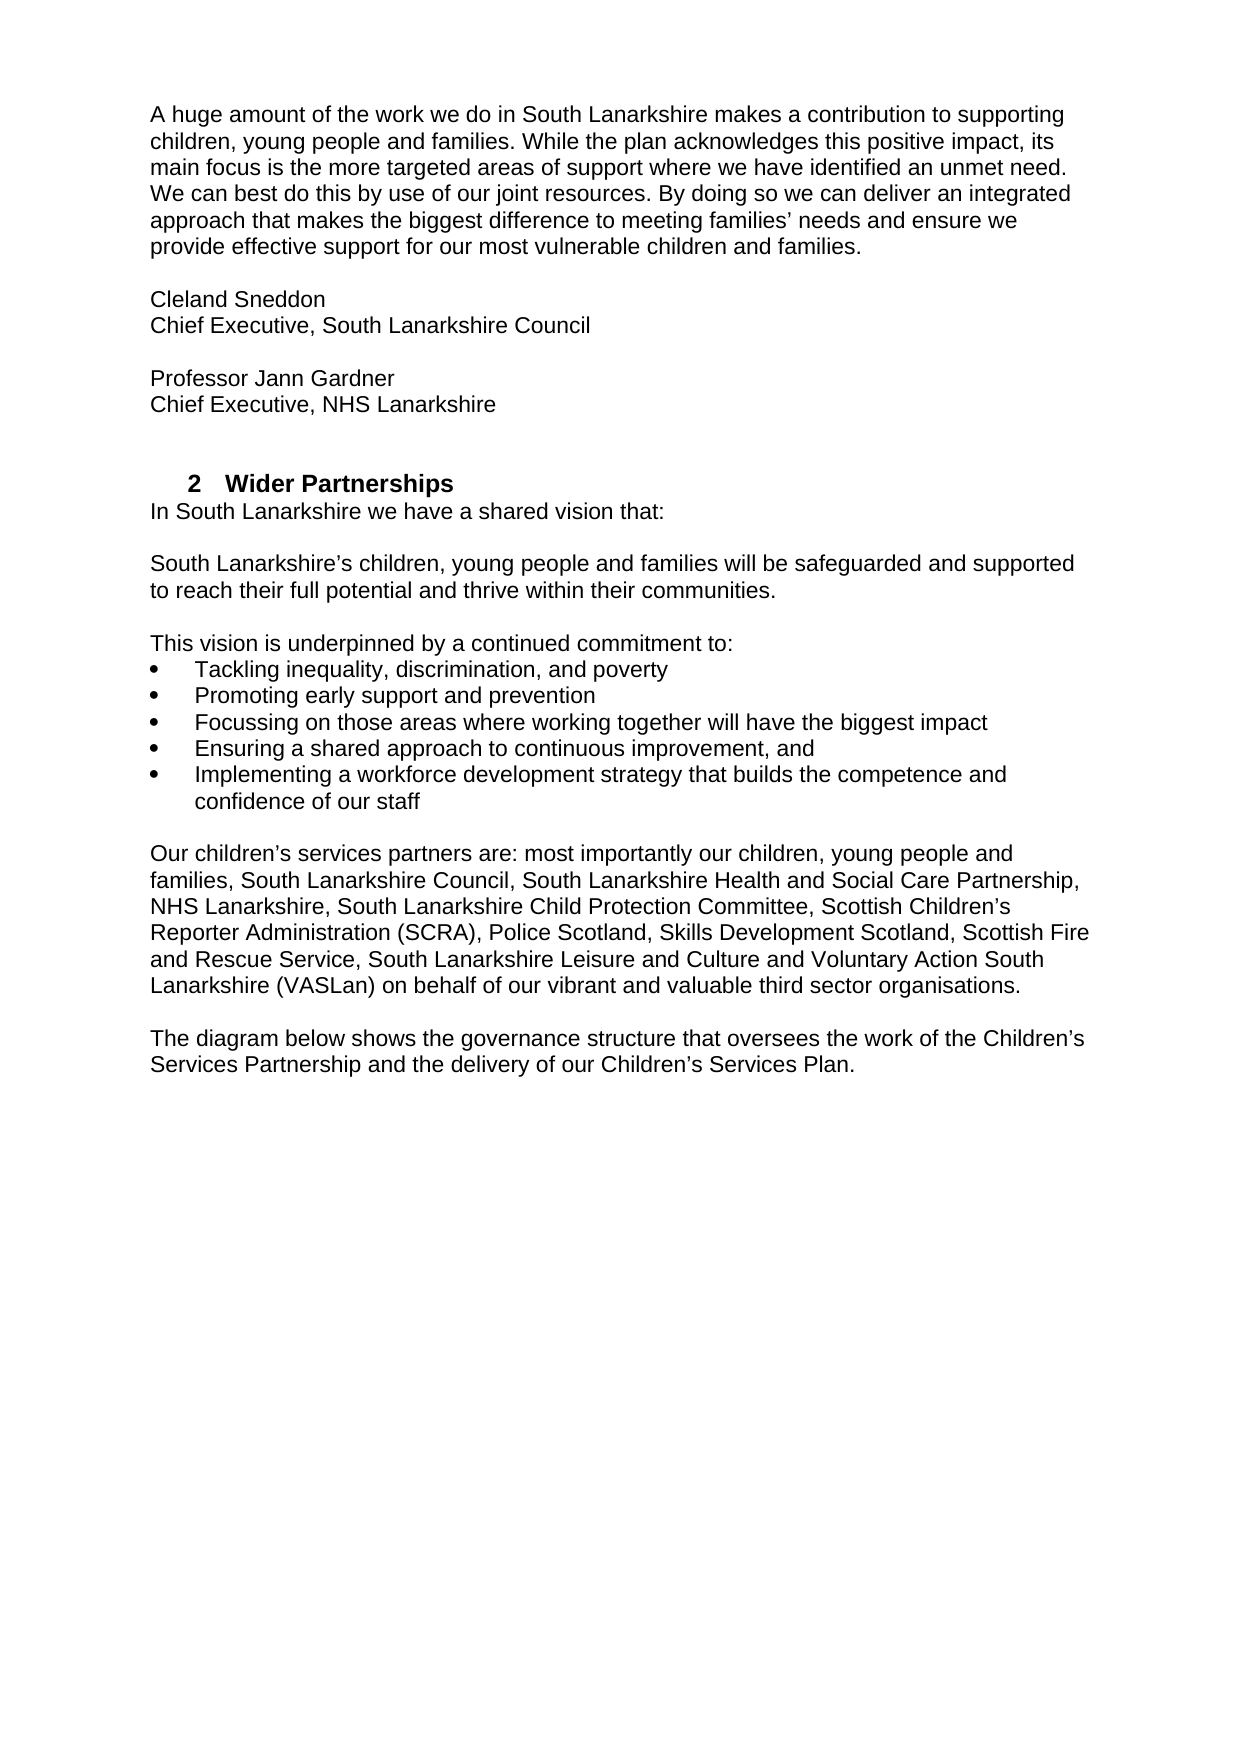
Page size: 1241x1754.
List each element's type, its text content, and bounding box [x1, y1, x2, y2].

text Chief Executive, South Lanarkshire Council [150, 312, 1090, 338]
text A huge amount of the work we do in South Lanarkshire makes a contribution to supporting children, young people and families. While the plan acknowledges this positive impact, its main focus is the more targeted areas of support where we have identified an unmet need. We can best do this by use of our joint resources. By doing so we can deliver an integrated approach that makes the biggest difference to meeting families’ needs and ensure we provide effective support for our most vulnerable children and families. [150, 101, 1090, 259]
text Chief Executive, NHS Lanarkshire [150, 391, 1090, 418]
list Implementing a workforce development strategy that builds the competence and confidence of our staff [150, 761, 1090, 814]
text This vision is underpinned by a continued commitment to: [150, 629, 1090, 656]
list Focussing on those areas where working together will have the biggest impact [150, 708, 1090, 735]
list Tackling inequality, discrimination, and poverty [150, 656, 1090, 682]
subtitle Wider Partnerships [187, 469, 1090, 498]
text Cleland Sneddon [150, 286, 1090, 312]
text The diagram below shows the governance structure that oversees the work of the Children’s Services Partnership and the delivery of our Children’s Services Plan. [150, 1025, 1090, 1077]
text Professor Jann Gardner [150, 365, 1090, 391]
text In South Lanarkshire we have a shared vision that: [150, 498, 1090, 524]
text South Lanarkshire’s children, young people and families will be safeguarded and supported to reach their full potential and thrive within their communities. [150, 550, 1090, 603]
text Our children’s services partners are: most importantly our children, young people and families, South Lanarkshire Council, South Lanarkshire Health and Social Care Partnership, NHS Lanarkshire, South Lanarkshire Child Protection Committee, Scottish Children’s Reporter Administration (SCRA), Police Scotland, Skills Development Scotland, Scottish Fire and Rescue Service, South Lanarkshire Leisure and Culture and Voluntary Action South Lanarkshire (VASLan) on behalf of our vibrant and valuable third sector organisations. [150, 840, 1090, 998]
list Ensuring a shared approach to continuous improvement, and [150, 735, 1090, 761]
list Promoting early support and prevention [150, 682, 1090, 708]
